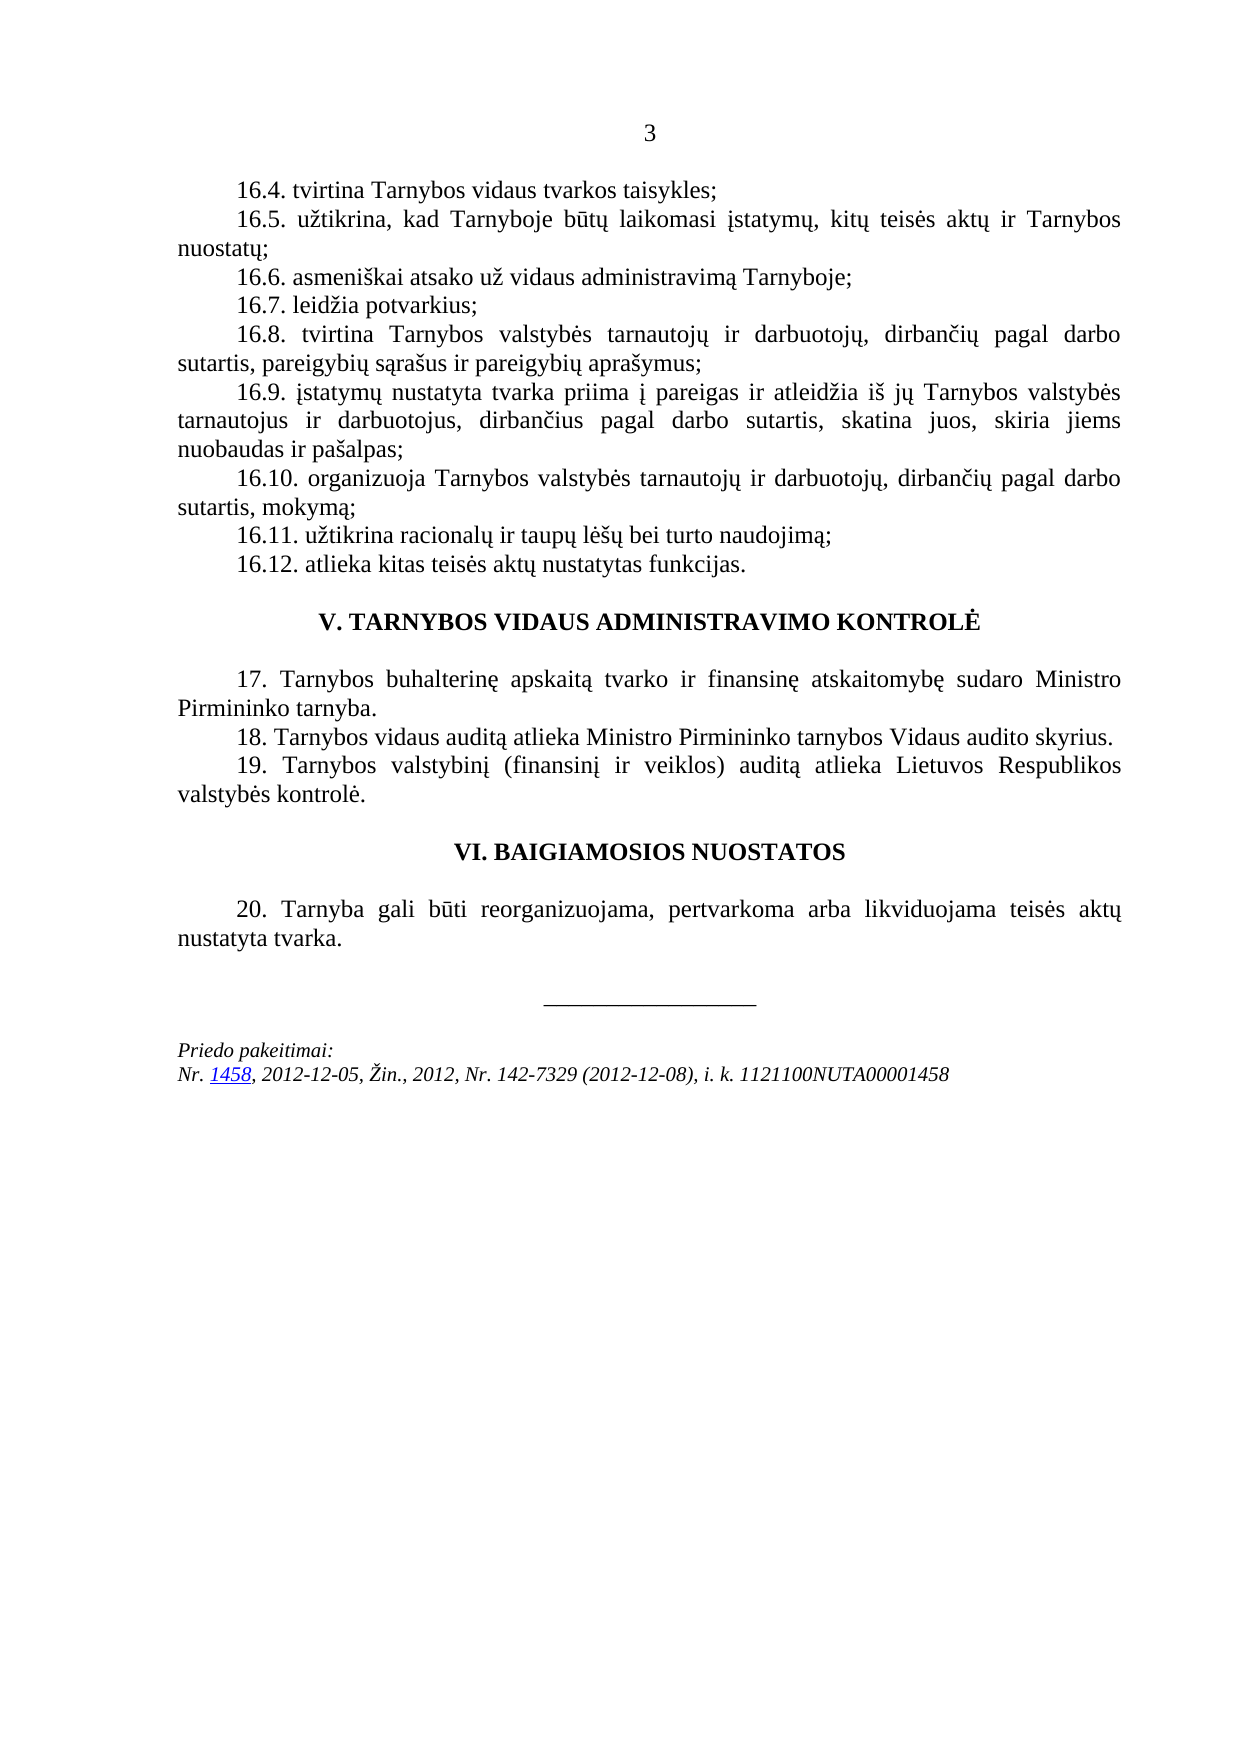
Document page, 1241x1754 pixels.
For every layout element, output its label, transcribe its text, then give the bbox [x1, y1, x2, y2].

text 18. Tarnybos vidaus auditą atlieka Ministro Pirmininko tarnybos Vidaus audito skyrius. [177, 722, 1122, 751]
text _________________ [177, 981, 1122, 1009]
text V. TARNYBOS VIDAUS ADMINISTRAVIMO KONTROLĖ [177, 607, 1122, 636]
text 16.9. įstatymų nustatyta tvarka priima į pareigas ir atleidžia iš jų Tarnybos valstybės tarnautojus ir darbuotojus, dirbančius pagal darbo sutartis, skatina juos, skiria jiems nuobaudas ir pašalpas; [177, 377, 1122, 463]
text 16.5. užtikrina, kad Tarnyboje būtų laikomasi įstatymų, kitų teisės aktų ir Tarnybos nuostatų; [177, 204, 1122, 262]
text 16.7. leidžia potvarkius; [177, 291, 1122, 319]
text 16.8. tvirtina Tarnybos valstybės tarnautojų ir darbuotojų, dirbančių pagal darbo sutartis, pareigybių sąrašus ir pareigybių aprašymus; [177, 319, 1122, 377]
text 16.12. atlieka kitas teisės aktų nustatytas funkcijas. [177, 549, 1122, 578]
text 16.11. užtikrina racionalų ir taupų lėšų bei turto naudojimą; [177, 521, 1122, 549]
text 16.6. asmeniškai atsako už vidaus administravimą Tarnyboje; [177, 262, 1122, 291]
text Priedo pakeitimai: [177, 1038, 1122, 1062]
text Nr. 1458, 2012-12-05, Žin., 2012, Nr. 142-7329 (2012-12-08), i. k. 1121100NUTA00001458 [177, 1062, 1122, 1086]
text 16.4. tvirtina Tarnybos vidaus tvarkos taisykles; [177, 176, 1122, 204]
text VI. BAIGIAMOSIOS NUOSTATOS [177, 837, 1122, 866]
text 20. Tarnyba gali būti reorganizuojama, pertvarkoma arba likviduojama teisės aktų nustatyta tvarka. [177, 894, 1122, 952]
text 16.10. organizuoja Tarnybos valstybės tarnautojų ir darbuotojų, dirbančių pagal darbo sutartis, mokymą; [177, 463, 1122, 521]
text 19. Tarnybos valstybinį (finansinį ir veiklos) auditą atlieka Lietuvos Respublikos valstybės kontrolė. [177, 751, 1122, 808]
text 17. Tarnybos buhalterinę apskaitą tvarko ir finansinę atskaitomybę sudaro Ministro Pirmininko tarnyba. [177, 664, 1122, 722]
